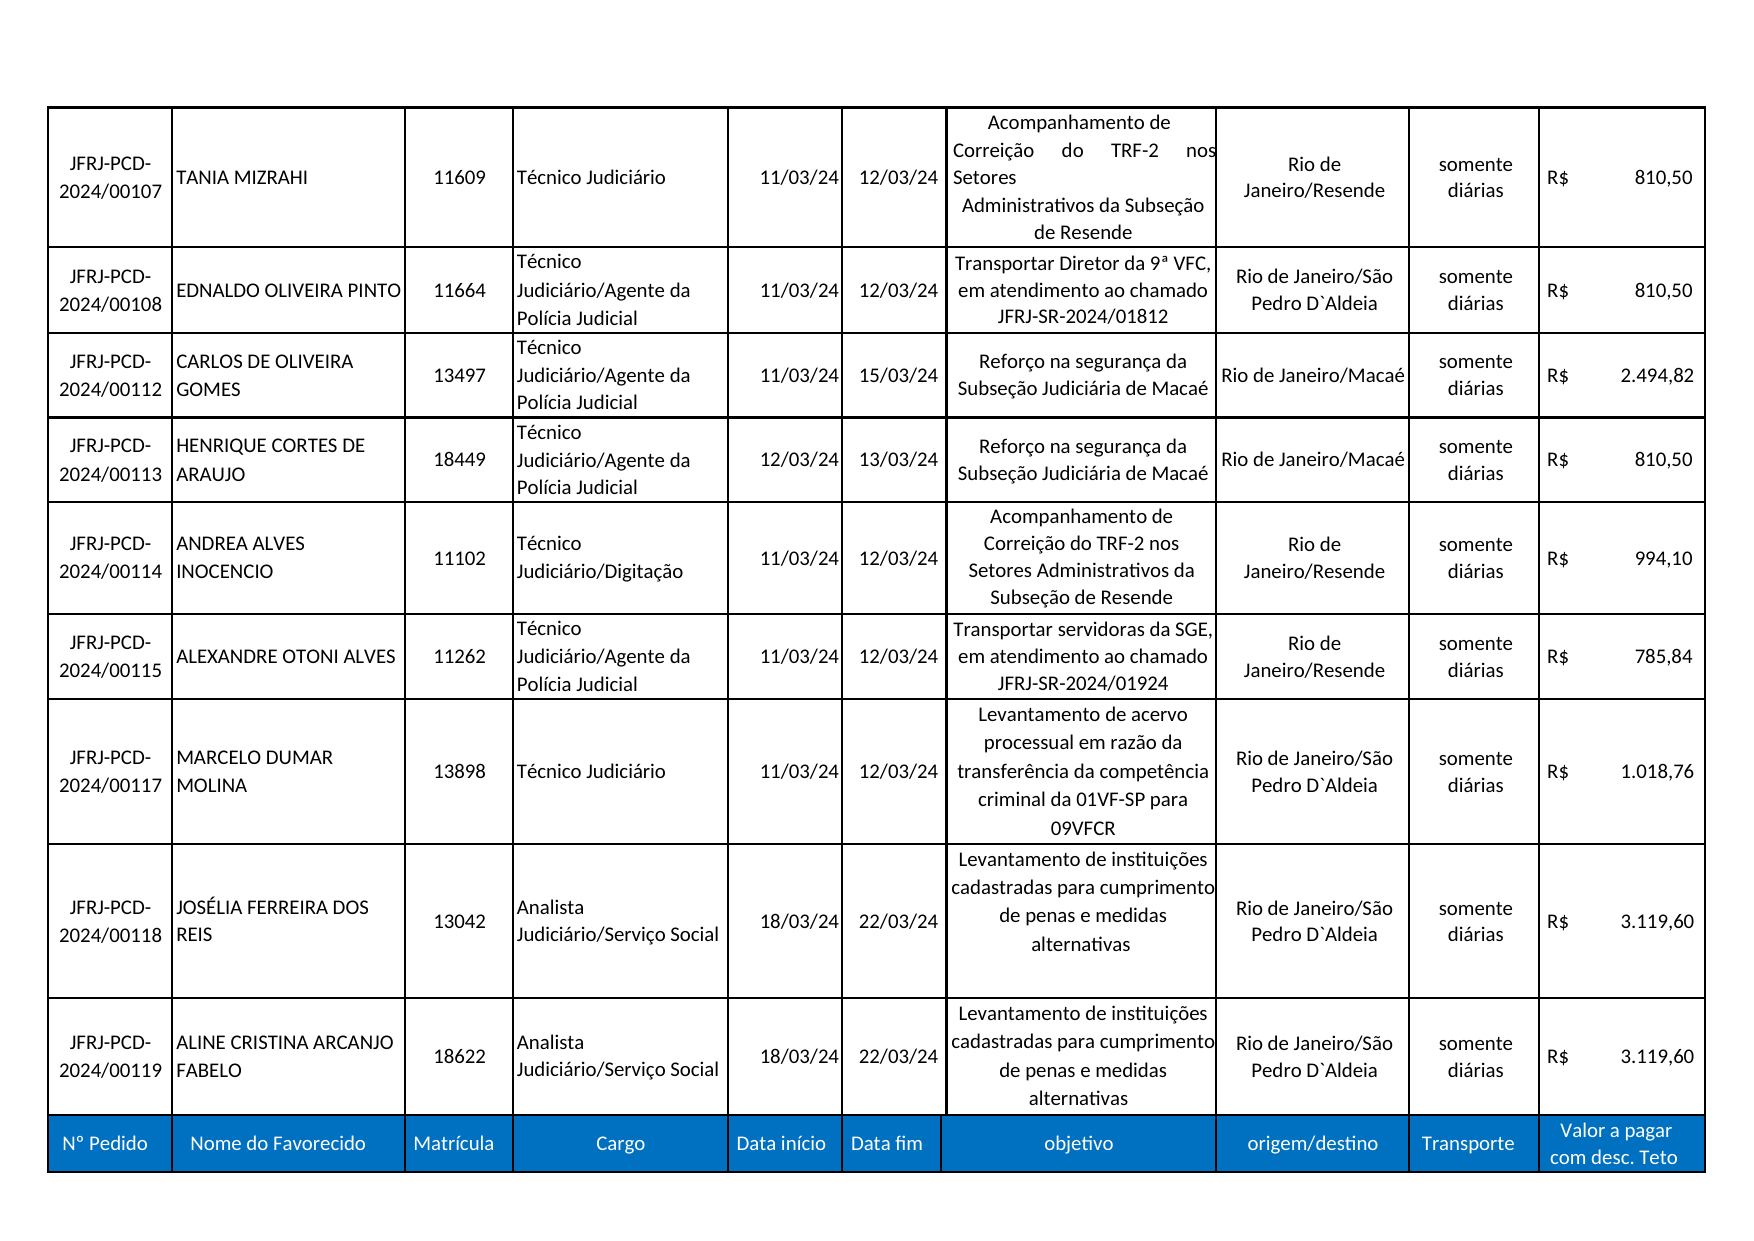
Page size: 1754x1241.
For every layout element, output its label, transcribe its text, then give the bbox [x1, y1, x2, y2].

table_cell somente diárias [1410, 334, 1538, 416]
table_cell 11/03/24 [729, 503, 841, 612]
table_cell somente diárias [1410, 503, 1538, 612]
table_cell Transportar servidoras da SGE, em atendimento ao chamado JFRJ-SR-2024/01924 [948, 615, 1215, 698]
table_cell Rio de Janeiro/São Pedro D`Aldeia [1217, 700, 1408, 843]
table_cell 11/03/24 [729, 248, 841, 332]
table_cell somente diárias [1410, 845, 1538, 997]
table_cell 11/03/24 [729, 615, 841, 698]
table_cell Rio de Janeiro/São Pedro D`Aldeia [1217, 845, 1408, 997]
table_cell Levantamento de instituições cadastradas para cumprimento de penas e medidas alternativas [948, 999, 1215, 1114]
table_cell EDNALDO OLIVEIRA PINTO [173, 248, 404, 332]
table_cell ALEXANDRE OTONI ALVES [173, 615, 404, 698]
table_cell 12/03/24 [843, 700, 945, 843]
table_cell JFRJ-PCD- 2024/00118 [49, 845, 171, 997]
table_cell Técnico Judiciário/Agente da Polícia Judicial [514, 334, 727, 416]
table_cell 18622 [406, 999, 512, 1114]
table_cell 11/03/24 [729, 334, 841, 416]
table_cell Transportar Diretor da 9ª VFC, em atendimento ao chamado JFRJ-SR-2024/01812 [948, 248, 1215, 332]
table_cell 11/03/24 [729, 109, 841, 246]
table_cell 11664 [406, 248, 512, 332]
table_cell Rio de Janeiro/Macaé [1217, 334, 1408, 416]
table_cell Data início [729, 1116, 841, 1171]
table_cell 11609 [406, 109, 512, 246]
table_cell 13898 [406, 700, 512, 843]
table_cell CARLOS DE OLIVEIRA GOMES [173, 334, 404, 416]
table_cell Técnico Judiciário [514, 700, 727, 843]
table_cell somente diárias [1410, 419, 1538, 501]
table_cell 18/03/24 [729, 999, 841, 1114]
table_cell R$ 810,50 [1540, 248, 1704, 332]
table_cell Nome do Favorecido [173, 1116, 404, 1171]
table_cell ALINE CRISTINA ARCANJO FABELO [173, 999, 404, 1114]
table_cell R$ 3.119,60 [1540, 999, 1704, 1114]
table_cell Analista Judiciário/Serviço Social [514, 845, 727, 997]
table_cell Técnico Judiciário/Agente da Polícia Judicial [514, 419, 727, 501]
table_cell 12/03/24 [843, 615, 945, 698]
table_cell Rio de Janeiro/São Pedro D`Aldeia [1217, 999, 1408, 1114]
table_cell 15/03/24 [843, 334, 945, 416]
table_cell R$ 810,50 [1540, 109, 1704, 246]
table_cell R$ 1.018,76 [1540, 700, 1704, 843]
table_cell JFRJ-PCD- 2024/00119 [49, 999, 171, 1114]
table_cell origem/destino [1217, 1116, 1408, 1171]
table_cell Acompanhamento de Correição do TRF-2 nos Setores Administrativos da Subseção de Resende [948, 503, 1215, 612]
table_cell somente diárias [1410, 615, 1538, 698]
table_cell 11102 [406, 503, 512, 612]
table_cell somente diárias [1410, 248, 1538, 332]
table_cell 18/03/24 [729, 845, 841, 997]
table_cell Rio de Janeiro/Resende [1217, 109, 1408, 246]
table_cell JFRJ-PCD- 2024/00117 [49, 700, 171, 843]
table_cell JFRJ-PCD- 2024/00115 [49, 615, 171, 698]
table_cell 22/03/24 [843, 999, 945, 1114]
table_cell Rio de Janeiro/Macaé [1217, 419, 1408, 501]
table_cell JFRJ-PCD- 2024/00108 [49, 248, 171, 332]
table_cell Técnico Judiciário [514, 109, 727, 246]
table_cell Técnico Judiciário/Agente da Polícia Judicial [514, 248, 727, 332]
table_cell Cargo [514, 1116, 727, 1171]
table_cell 13042 [406, 845, 512, 997]
table_cell Levantamento de acervo processual em razão da transferência da competência criminal da 01VF-SP para 09VFCR [948, 700, 1215, 843]
table_cell somente diárias [1410, 999, 1538, 1114]
table_cell 12/03/24 [843, 248, 945, 332]
table_cell 12/03/24 [843, 503, 945, 612]
table_cell Transporte [1410, 1116, 1538, 1171]
table_cell JFRJ-PCD- 2024/00114 [49, 503, 171, 612]
table_cell somente diárias [1410, 700, 1538, 843]
table_cell TANIA MIZRAHI [173, 109, 404, 246]
table_cell Rio de Janeiro/Resende [1217, 503, 1408, 612]
table_cell R$ 994,10 [1540, 503, 1704, 612]
table_cell ANDREA ALVES INOCENCIO [173, 503, 404, 612]
table_cell somente diárias [1410, 109, 1538, 246]
table_cell R$ 785,84 [1540, 615, 1704, 698]
table_cell Levantamento de instituições cadastradas para cumprimento de penas e medidas alternativas [948, 845, 1215, 997]
table_cell Reforço na segurança da Subseção Judiciária de Macaé [948, 334, 1215, 416]
table_cell JFRJ-PCD- 2024/00107 [49, 109, 171, 246]
table_cell Analista Judiciário/Serviço Social [514, 999, 727, 1114]
table_cell Valor a pagar com desc. Teto [1540, 1116, 1704, 1171]
table_cell Nº Pedido [49, 1116, 171, 1171]
table_cell Data fim [843, 1116, 940, 1171]
table_cell JOSÉLIA FERREIRA DOS REIS [173, 845, 404, 997]
table_cell 13497 [406, 334, 512, 416]
table_cell 11262 [406, 615, 512, 698]
table_cell R$ 810,50 [1540, 419, 1704, 501]
table_cell Rio de Janeiro/Resende [1217, 615, 1408, 698]
table_cell Acompanhamento de Correição do TRF-2 nos Setores Administrativos da Subseção de Resende [948, 109, 1215, 246]
table_cell 18449 [406, 419, 512, 501]
table_cell Técnico Judiciário/Digitação [514, 503, 727, 612]
table_cell objetivo [942, 1116, 1215, 1171]
table_cell HENRIQUE CORTES DE ARAUJO [173, 419, 404, 501]
table_cell R$ 2.494,82 [1540, 334, 1704, 416]
table_cell Reforço na segurança da Subseção Judiciária de Macaé [948, 419, 1215, 501]
table_cell 13/03/24 [843, 419, 945, 501]
table_cell Rio de Janeiro/São Pedro D`Aldeia [1217, 248, 1408, 332]
table_cell 22/03/24 [843, 845, 945, 997]
table_cell 12/03/24 [843, 109, 945, 246]
table_cell Técnico Judiciário/Agente da Polícia Judicial [514, 615, 727, 698]
table_cell Matrícula [406, 1116, 512, 1171]
table_cell R$ 3.119,60 [1540, 845, 1704, 997]
table_cell JFRJ-PCD- 2024/00113 [49, 419, 171, 501]
table_cell JFRJ-PCD- 2024/00112 [49, 334, 171, 416]
table_cell MARCELO DUMAR MOLINA [173, 700, 404, 843]
table_cell 11/03/24 [729, 700, 841, 843]
table_cell 12/03/24 [729, 419, 841, 501]
